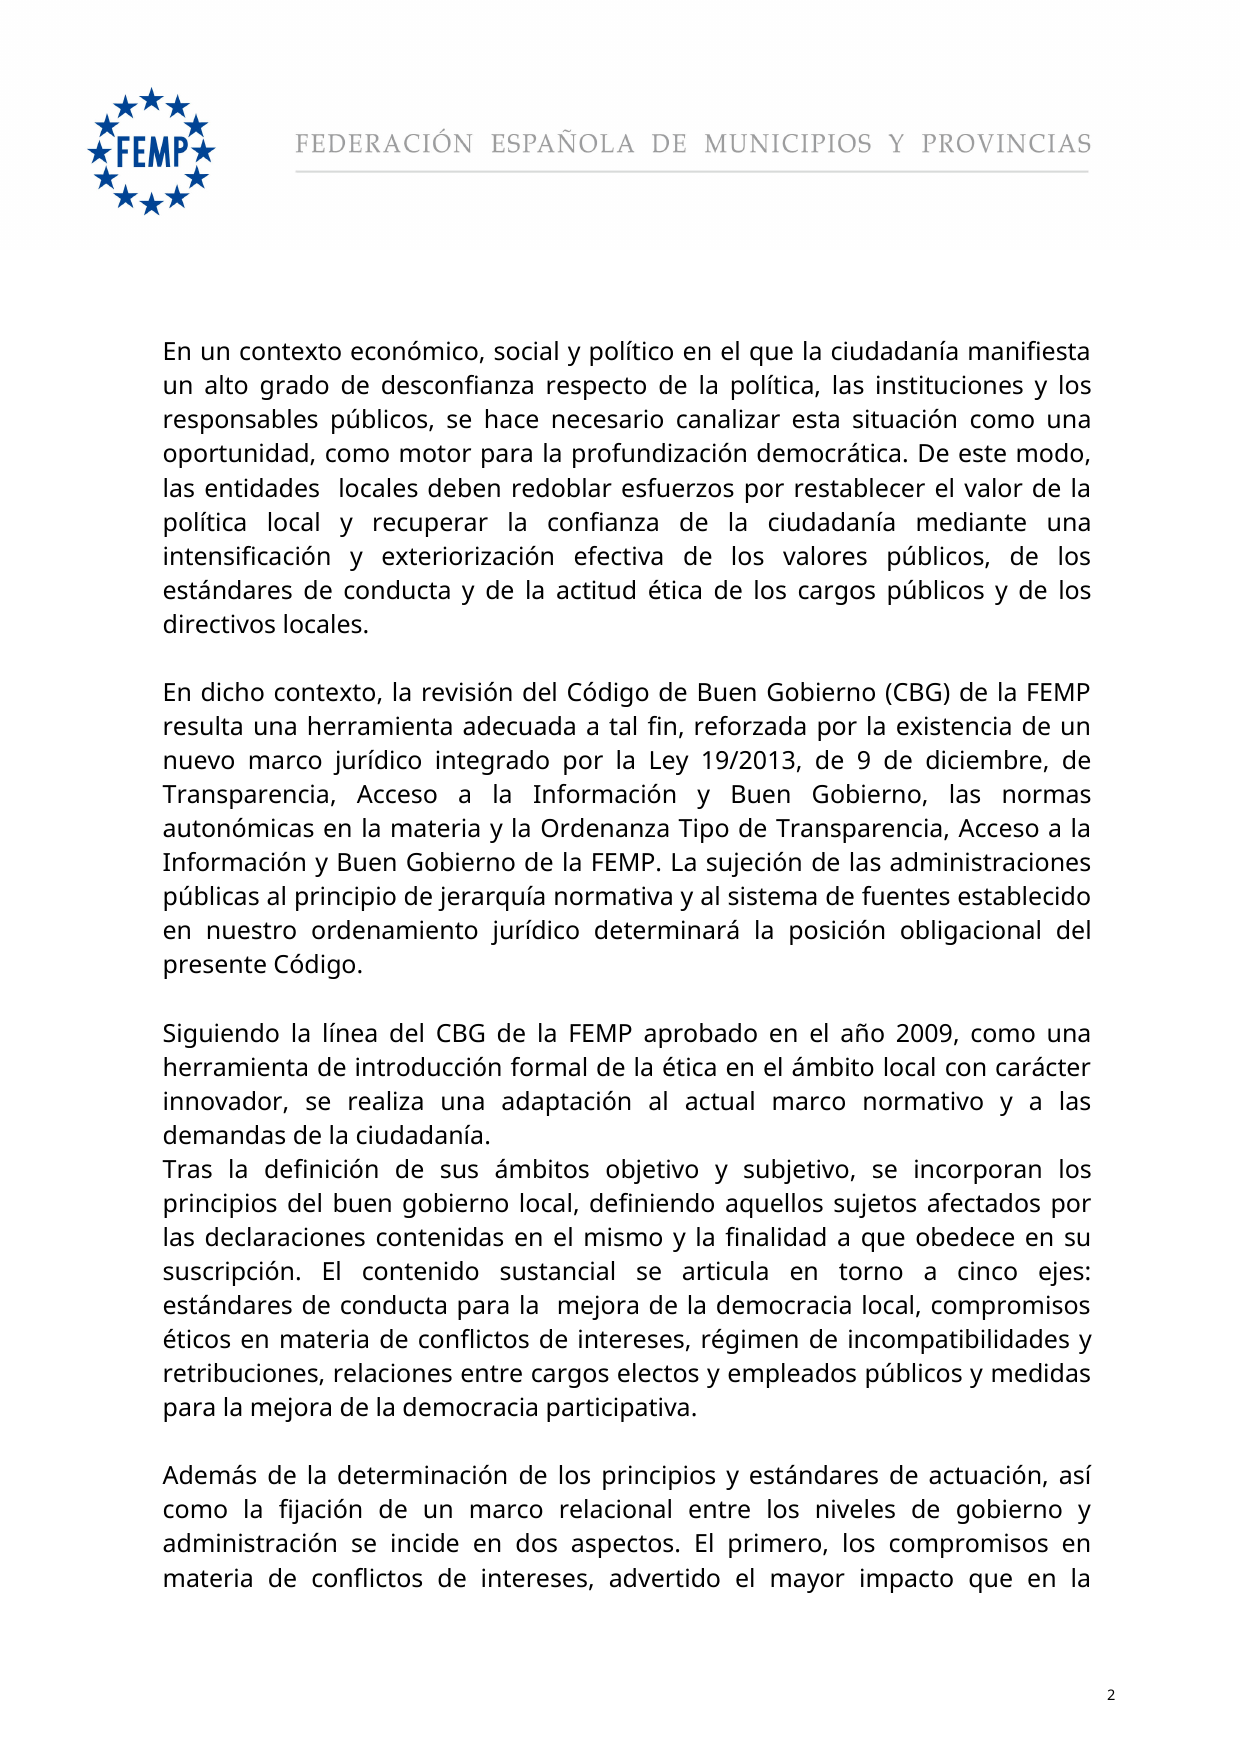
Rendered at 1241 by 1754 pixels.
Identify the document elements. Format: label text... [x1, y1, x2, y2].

picture [0, 0, 1241, 250]
text Siguiendo la línea del CBG de la FEMP aprobado en el año 2009, como una herramienta de introducción formal de la ética en el ámbito local con carácter innovador, se realiza una adaptación al actual marco normativo y a las demandas de la ciudadanía. [162, 1015, 1092, 1151]
text En dicho contexto, la revisión del Código de Buen Gobierno (CBG) de la FEMP resulta una herramienta adecuada a tal fin, reforzada por la existencia de un nuevo marco jurídico integrado por la Ley 19/2013, de 9 de diciembre, de Transparencia, Acceso a la Información y Buen Gobierno, las normas autonómicas en la materia y la Ordenanza Tipo de Transparencia, Acceso a la Información y Buen Gobierno de la FEMP. La sujeción de las administraciones públicas al principio de jerarquía normativa y al sistema de fuentes establecido en nuestro ordenamiento jurídico determinará la posición obligacional del presente Código. [162, 674, 1092, 981]
text Además de la determinación de los principios y estándares de actuación, así como la fijación de un marco relacional entre los niveles de gobierno y administración se incide en dos aspectos. El primero, los compromisos en materia de conflictos de intereses, advertido el mayor impacto que en la [162, 1458, 1092, 1594]
text En un contexto económico, social y político en el que la ciudadanía manifiesta un alto grado de desconfianza respecto de la política, las instituciones y los responsables públicos, se hace necesario canalizar esta situación como una oportunidad, como motor para la profundización democrática. De este modo, las entidades locales deben redoblar esfuerzos por restablecer el valor de la política local y recuperar la confianza de la ciudadanía mediante una intensificación y exteriorización efectiva de los valores públicos, de los estándares de conducta y de la actitud ética de los cargos públicos y de los directivos locales. [162, 334, 1092, 641]
text Tras la definición de sus ámbitos objetivo y subjetivo, se incorporan los principios del buen gobierno local, definiendo aquellos sujetos afectados por las declaraciones contenidas en el mismo y la finalidad a que obedece en su suscripción. El contenido sustancial se articula en torno a cinco ejes: estándares de conducta para la mejora de la democracia local, compromisos éticos en materia de conflictos de intereses, régimen de incompatibilidades y retribuciones, relaciones entre cargos electos y empleados públicos y medidas para la mejora de la democracia participativa. [162, 1151, 1092, 1424]
